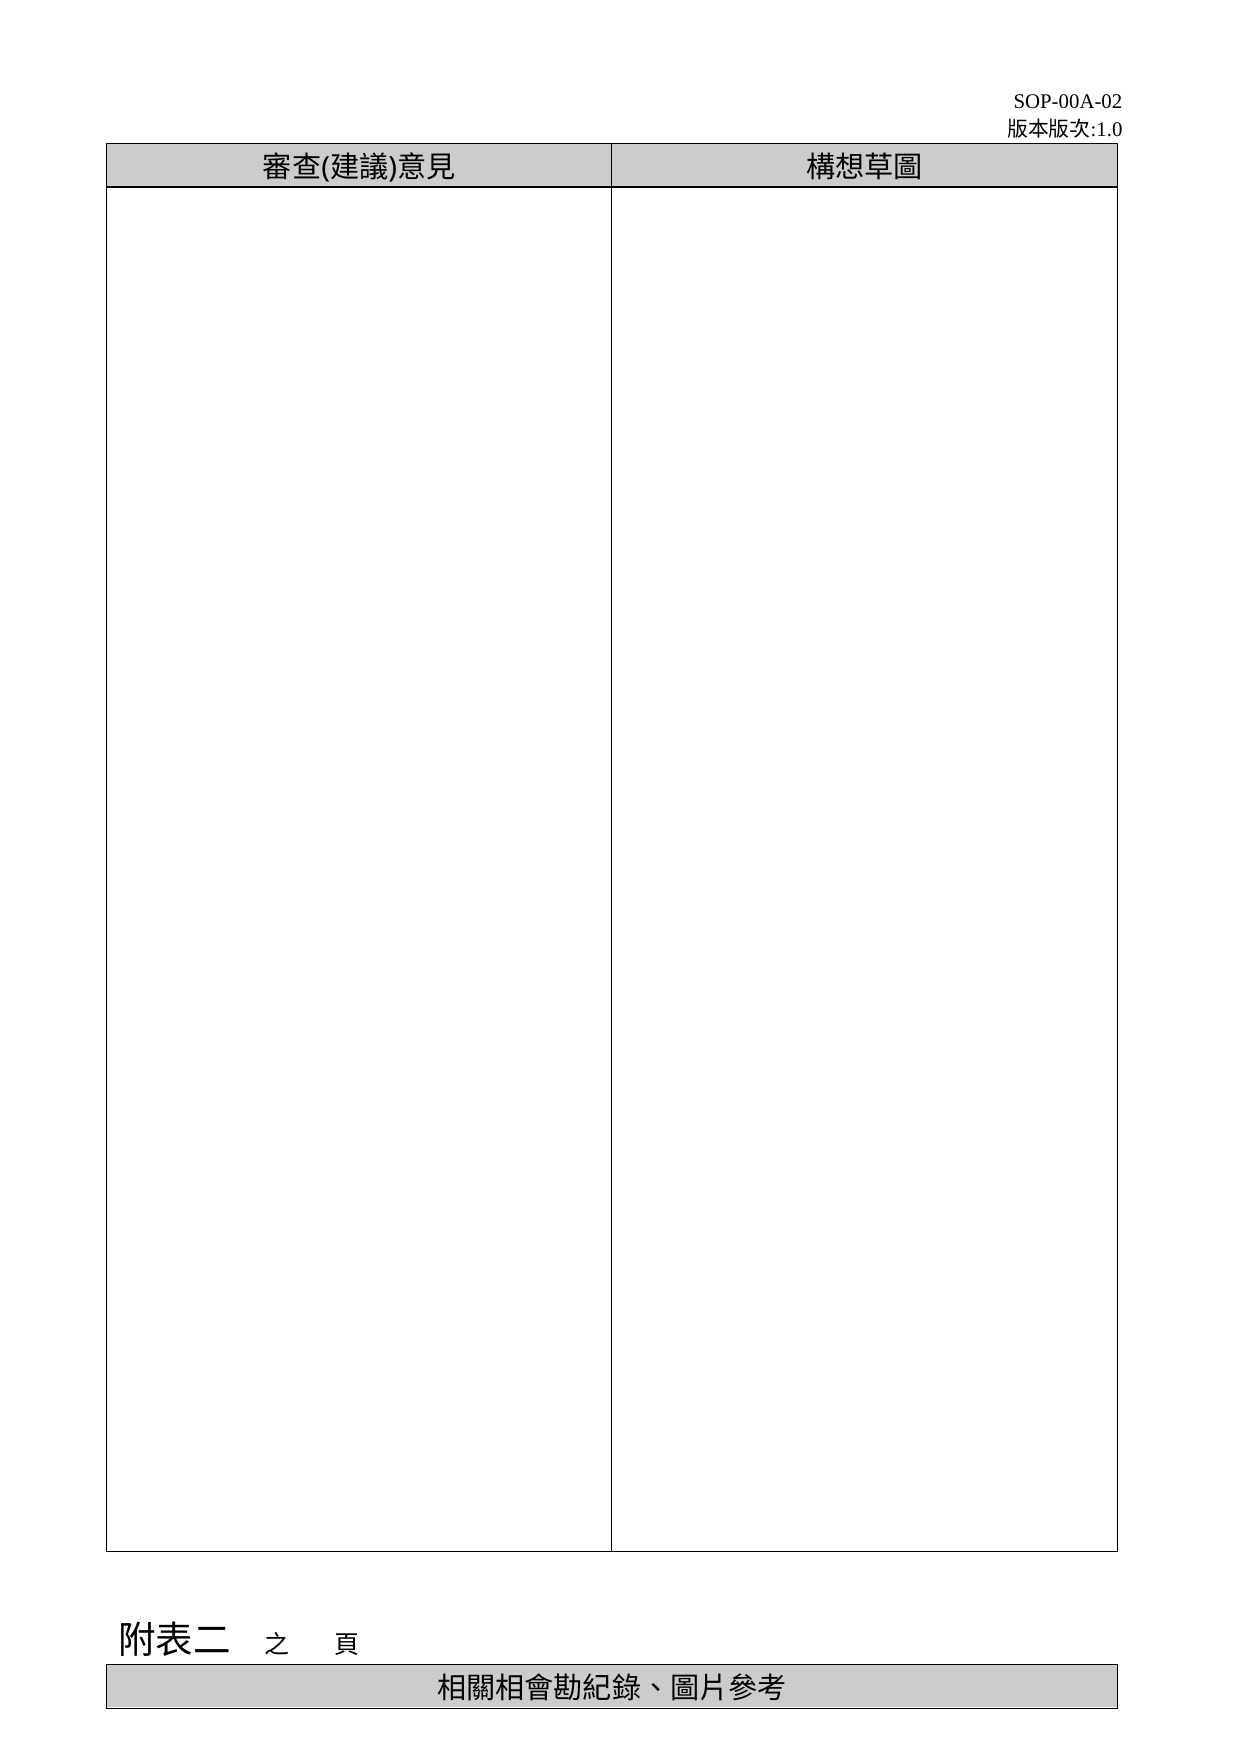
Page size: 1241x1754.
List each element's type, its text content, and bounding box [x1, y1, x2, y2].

table_header 相關相會勘紀錄、圖片參考 [107, 1665, 1117, 1707]
text 附表二 之 頁 [118, 1610, 1122, 1664]
table_cell [612, 188, 1117, 1551]
table_cell [107, 188, 611, 1551]
table_header 構想草圖 [612, 144, 1117, 186]
table_header 審查(建議)意見 [107, 144, 611, 186]
